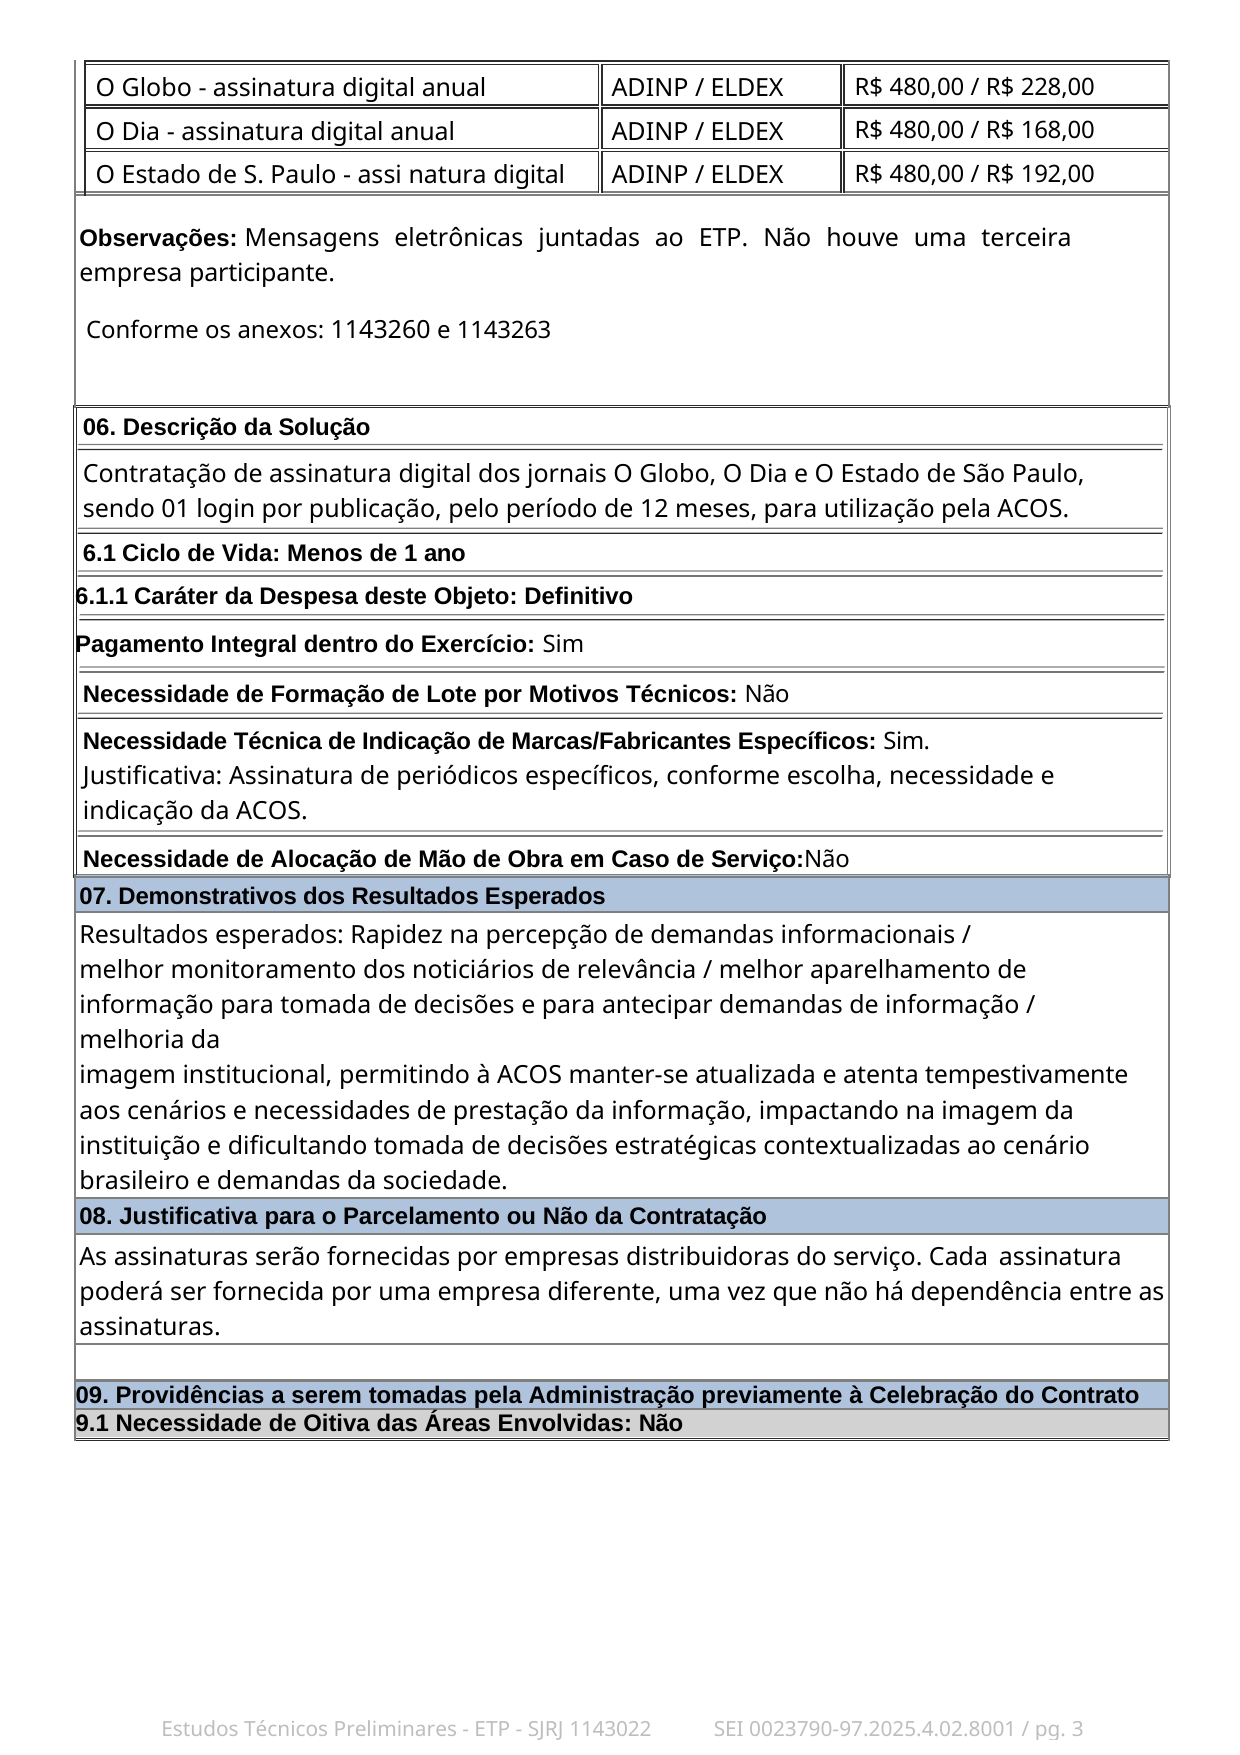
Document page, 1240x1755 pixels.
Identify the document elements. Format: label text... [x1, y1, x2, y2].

table_cell 07. Demonstrativos dos Resultados Esperados [76, 878, 1168, 911]
table_cell [76, 1345, 1168, 1379]
table_cell R$ 480,00 / R$ 192,00 [845, 152, 1168, 191]
table_cell R$ 480,00 / R$ 228,00 [845, 65, 1168, 104]
table_cell O Dia - assinatura digital anual [86, 109, 598, 147]
table_cell 9.1 Necessidade de Oitiva das Áreas Envolvidas: Não [76, 1410, 1168, 1437]
table_cell [76, 104, 84, 147]
table_cell ADINP / ELDEX [603, 65, 840, 104]
table_cell R$ 480,00 / R$ 168,00 [845, 109, 1168, 147]
table_cell O Globo - assinatura digital anual [86, 65, 598, 104]
table_cell 09. Providências a serem tomadas pela Administração previamente à Celebração do Contrato [76, 1382, 1168, 1408]
table_cell 08. Justificativa para o Parcelamento ou Não da Contratação [76, 1199, 1168, 1233]
table_cell [76, 60, 84, 104]
table_cell ADINP / ELDEX [603, 109, 840, 147]
table_cell 06. Descrição da Solução Contratação de assinatura digital dos jornais O Globo, O Dia e O Estado de São Paulo, sendo 01 login por publicação, pelo período de 12 meses, para utilização pela ACOS. Ciclo de Vida: Menos de 1 ano Caráter da Despesa deste Objeto: Definitivo Pagamento Integral dentro do Exercício: Sim Necessidade de Formação de Lote por Motivos Técnicos: Não Necessidade Técnica de Indicação de Marcas/Fabricantes Específicos: Sim. Justificativa: Assinatura de periódicos específicos, conforme escolha, necessidade e indicação da ACOS. Necessidade de Alocação de Mão de Obra em Caso de Serviço:Não [77, 408, 1167, 874]
table_cell [76, 148, 84, 191]
table_cell Resultados esperados: Rapidez na percepção de demandas informacionais / melhor monitoramento dos noticiários de relevância / melhor aparelhamento de informação para tomada de decisões e para antecipar demandas de informação / melhoria da imagem institucional, permitindo à ACOS manter-se atualizada e atenta tempestivamente aos cenários e necessidades de prestação da informação, impactando na imagem da instituição e dificultando tomada de decisões estratégicas contextualizadas ao cenário brasileiro e demandas da sociedade. [76, 913, 1168, 1197]
table_cell As assinaturas serão fornecidas por empresas distribuidoras do serviço. Cada assinatura poderá ser fornecida por uma empresa diferente, uma vez que não há dependência entre as assinaturas. [76, 1235, 1168, 1343]
table_cell O Estado de S. Paulo - assi natura digital [86, 152, 598, 191]
table_cell Observações: Mensagens eletrônicas juntadas ao ETP. Não houve uma terceira empresa participante. Conforme os anexos: 1143260 e 1143263 [76, 196, 1168, 405]
table_cell ADINP / ELDEX [603, 152, 840, 191]
